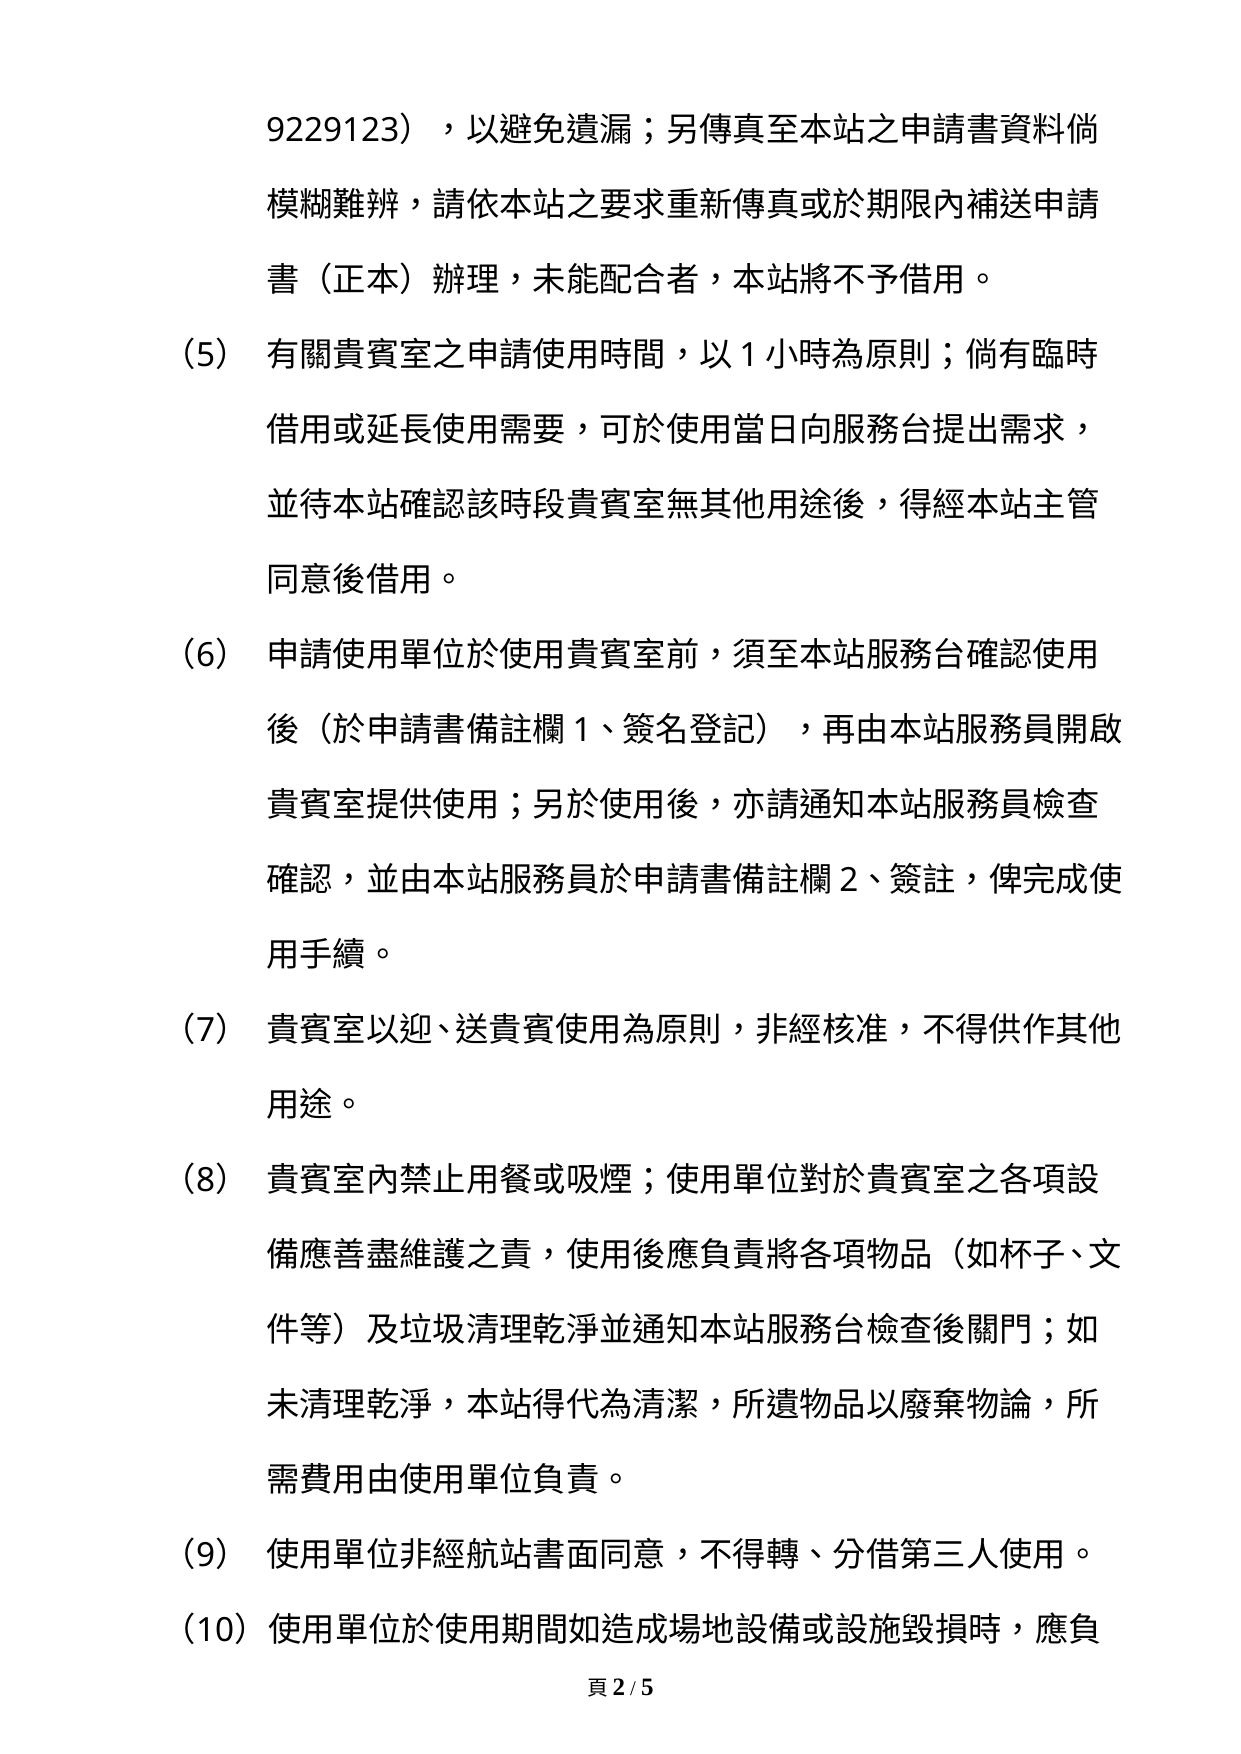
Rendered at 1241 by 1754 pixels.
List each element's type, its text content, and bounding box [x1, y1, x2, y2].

list 貴賓室內禁止用餐或吸煙；使用單位對於貴賓室之各項設備應善盡維護之責，使用後應負責將各項物品（如杯子、文件等）及垃圾清理乾淨並通知本站服務台檢查後關門；如未清理乾淨，本站得代為清潔，所遺物品以廢棄物論，所需費用由使用單位負責。 [162, 1139, 1122, 1514]
list 使用單位非經航站書面同意，不得轉、分借第三人使用。 [162, 1514, 1122, 1589]
list 貴賓室以迎、送貴賓使用為原則，非經核准，不得供作其他用途。 [162, 989, 1122, 1139]
list 申請使用單位於使用貴賓室前，須至本站服務台確認使用後（於申請書備註欄1、簽名登記），再由本站服務員開啟貴賓室提供使用；另於使用後，亦請通知本站服務員檢查確認，並由本站服務員於申請書備註欄2、簽註，俾完成使用手續。 [162, 614, 1122, 989]
list 9229123），以避免遺漏；另傳真至本站之申請書資料倘模糊難辨，請依本站之要求重新傳真或於期限內補送申請書（正本）辦理，未能配合者，本站將不予借用。 [162, 89, 1122, 314]
list 使用單位於使用期間如造成場地設備或設施毀損時，應負回復原狀或賠償之責；如因而引起災害、人員傷亡、損失時，使用單位應負擔一切法律責任。 [162, 1589, 1122, 1664]
list 有關貴賓室之申請使用時間，以1小時為原則；倘有臨時借用或延長使用需要，可於使用當日向服務台提出需求，並待本站確認該時段貴賓室無其他用途後，得經本站主管同意後借用。 [162, 314, 1122, 614]
